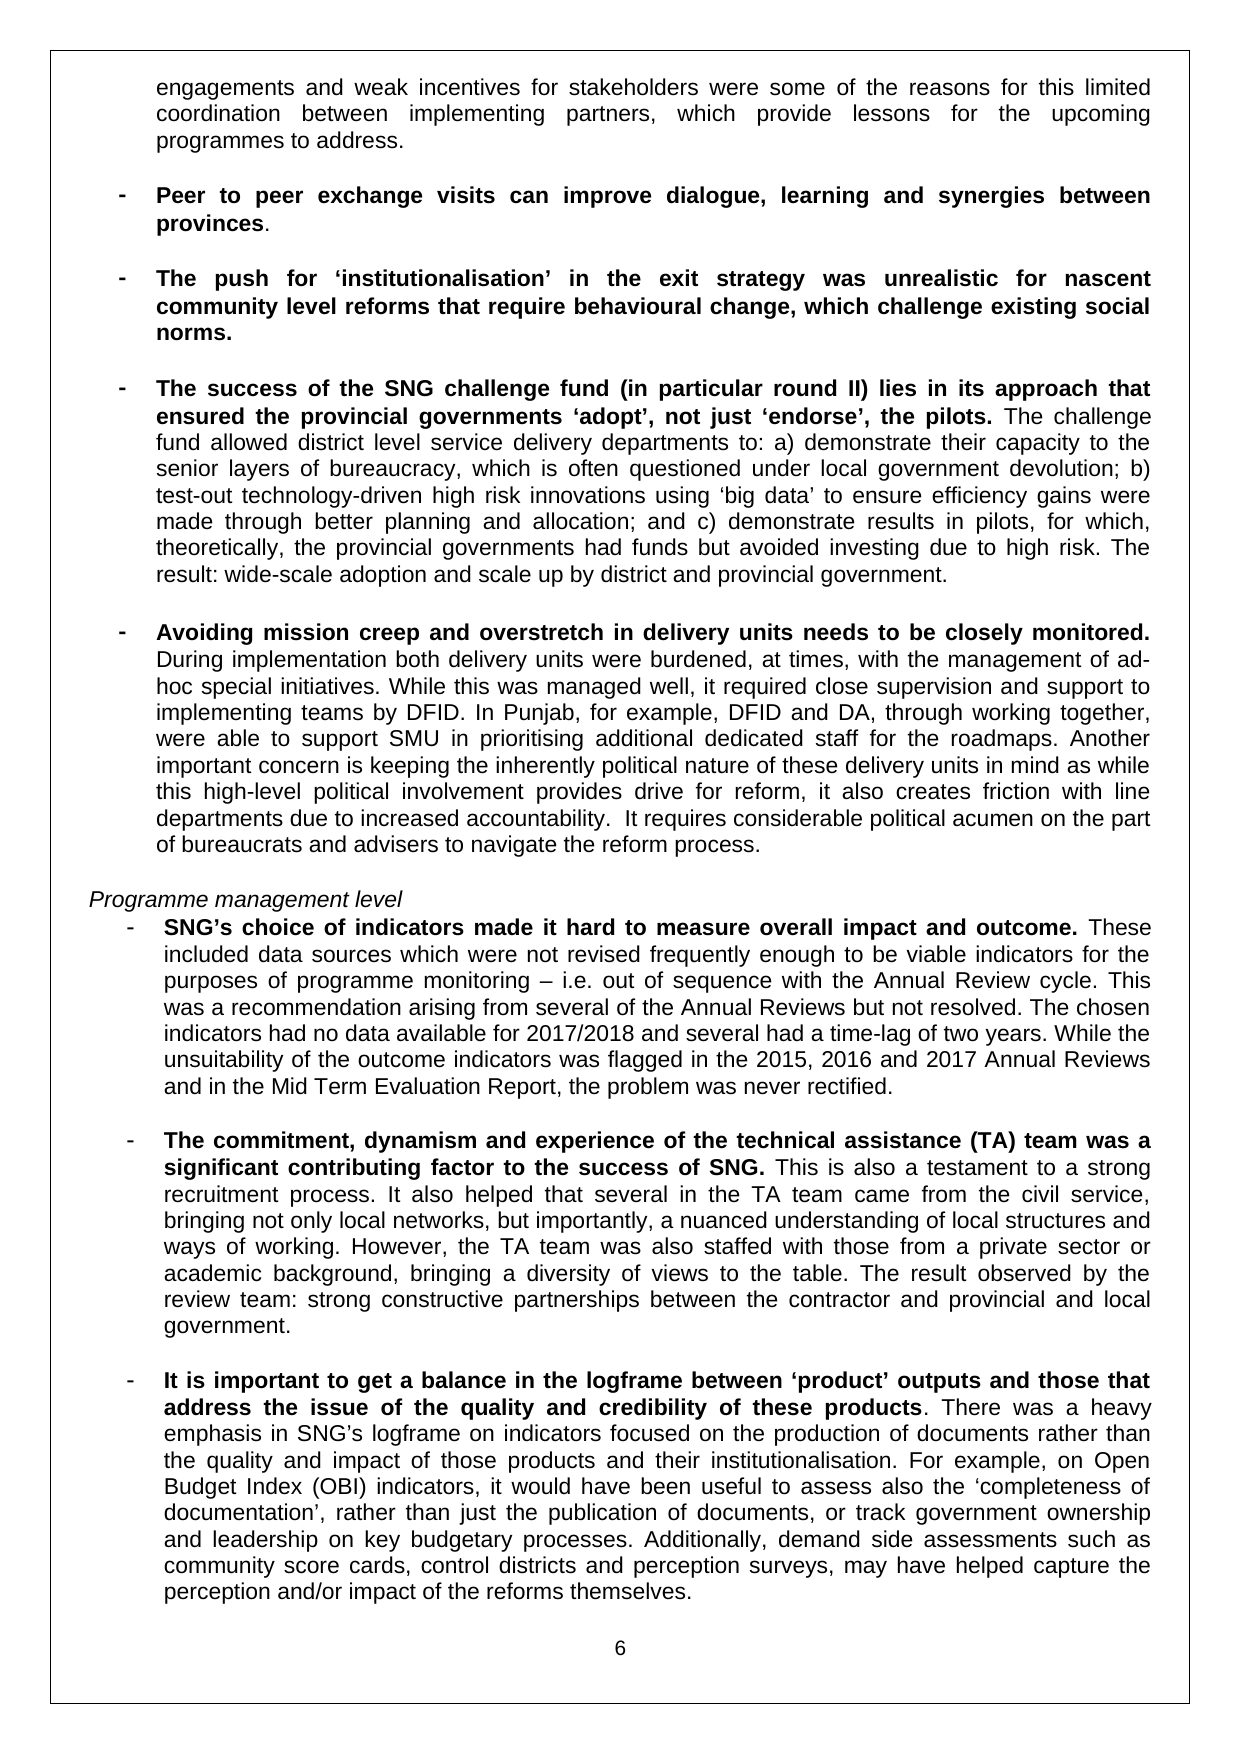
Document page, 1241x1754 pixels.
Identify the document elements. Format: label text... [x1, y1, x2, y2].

list Peer to peer exchange visits can improve dialogue, learning and synergies between provinces. [118, 179, 1152, 236]
list Avoiding mission creep and overstretch in delivery units needs to be closely monitored. During implementation both delivery units were burdened, at times, with the management of ad-hoc special initiatives. While this was managed well, it required close supervision and support to implementing teams by DFID. In Punjab, for example, DFID and DA, through working together, were able to support SMU in prioritising additional dedicated staff for the roadmaps. Another important concern is keeping the inherently political nature of these delivery units in mind as while this high-level political involvement provides drive for reform, it also creates friction with line departments due to increased accountability. It requires considerable political acumen on the part of bureaucrats and advisers to navigate the reform process. [118, 616, 1152, 857]
list SNG’s choice of indicators made it hard to measure overall impact and outcome. These included data sources which were not revised frequently enough to be viable indicators for the purposes of programme monitoring – i.e. out of sequence with the Annual Review cycle. This was a recommendation arising from several of the Annual Reviews but not resolved. The chosen indicators had no data available for 2017/2018 and several had a time-lag of two years. While the unsuitability of the outcome indicators was flagged in the 2015, 2016 and 2017 Annual Reviews and in the Mid Term Evaluation Report, the problem was never rectified. [126, 912, 1152, 1099]
list The push for ‘institutionalisation’ in the exit strategy was unrealistic for nascent community level reforms that require behavioural change, which challenge existing social norms. [118, 262, 1152, 346]
text Programme management level [89, 886, 1152, 912]
list The commitment, dynamism and experience of the technical assistance (TA) team was a significant contributing factor to the success of SNG. This is also a testament to a strong recruitment process. It also helped that several in the TA team came from the civil service, bringing not only local networks, but importantly, a nuanced understanding of local structures and ways of working. However, the TA team was also staffed with those from a private sector or academic background, bringing a diversity of views to the table. The result observed by the review team: strong constructive partnerships between the contractor and provincial and local government. [126, 1126, 1152, 1339]
list The success of the SNG challenge fund (in particular round II) lies in its approach that ensured the provincial governments ‘adopt’, not just ‘endorse’, the pilots. The challenge fund allowed district level service delivery departments to: a) demonstrate their capacity to the senior layers of bureaucracy, which is often questioned under local government devolution; b) test-out technology-driven high risk innovations using ‘big data’ to ensure efficiency gains were made through better planning and allocation; and c) demonstrate results in pilots, for which, theoretically, the provincial governments had funds but avoided investing due to high risk. The result: wide-scale adoption and scale up by district and provincial government. [118, 372, 1152, 587]
list engagements and weak incentives for stakeholders were some of the reasons for this limited coordination between implementing partners, which provide lessons for the upcoming programmes to address. [118, 74, 1152, 153]
list It is important to get a balance in the logframe between ‘product’ outputs and those that address the issue of the quality and credibility of these products. There was a heavy emphasis in SNG’s logframe on indicators focused on the production of documents rather than the quality and impact of those products and their institutionalisation. For example, on Open Budget Index (OBI) indicators, it would have been useful to assess also the ‘completeness of documentation’, rather than just the publication of documents, or track government ownership and leadership on key budgetary processes. Additionally, demand side assessments such as community score cards, control districts and perception surveys, may have helped capture the perception and/or impact of the reforms themselves. [126, 1365, 1152, 1605]
